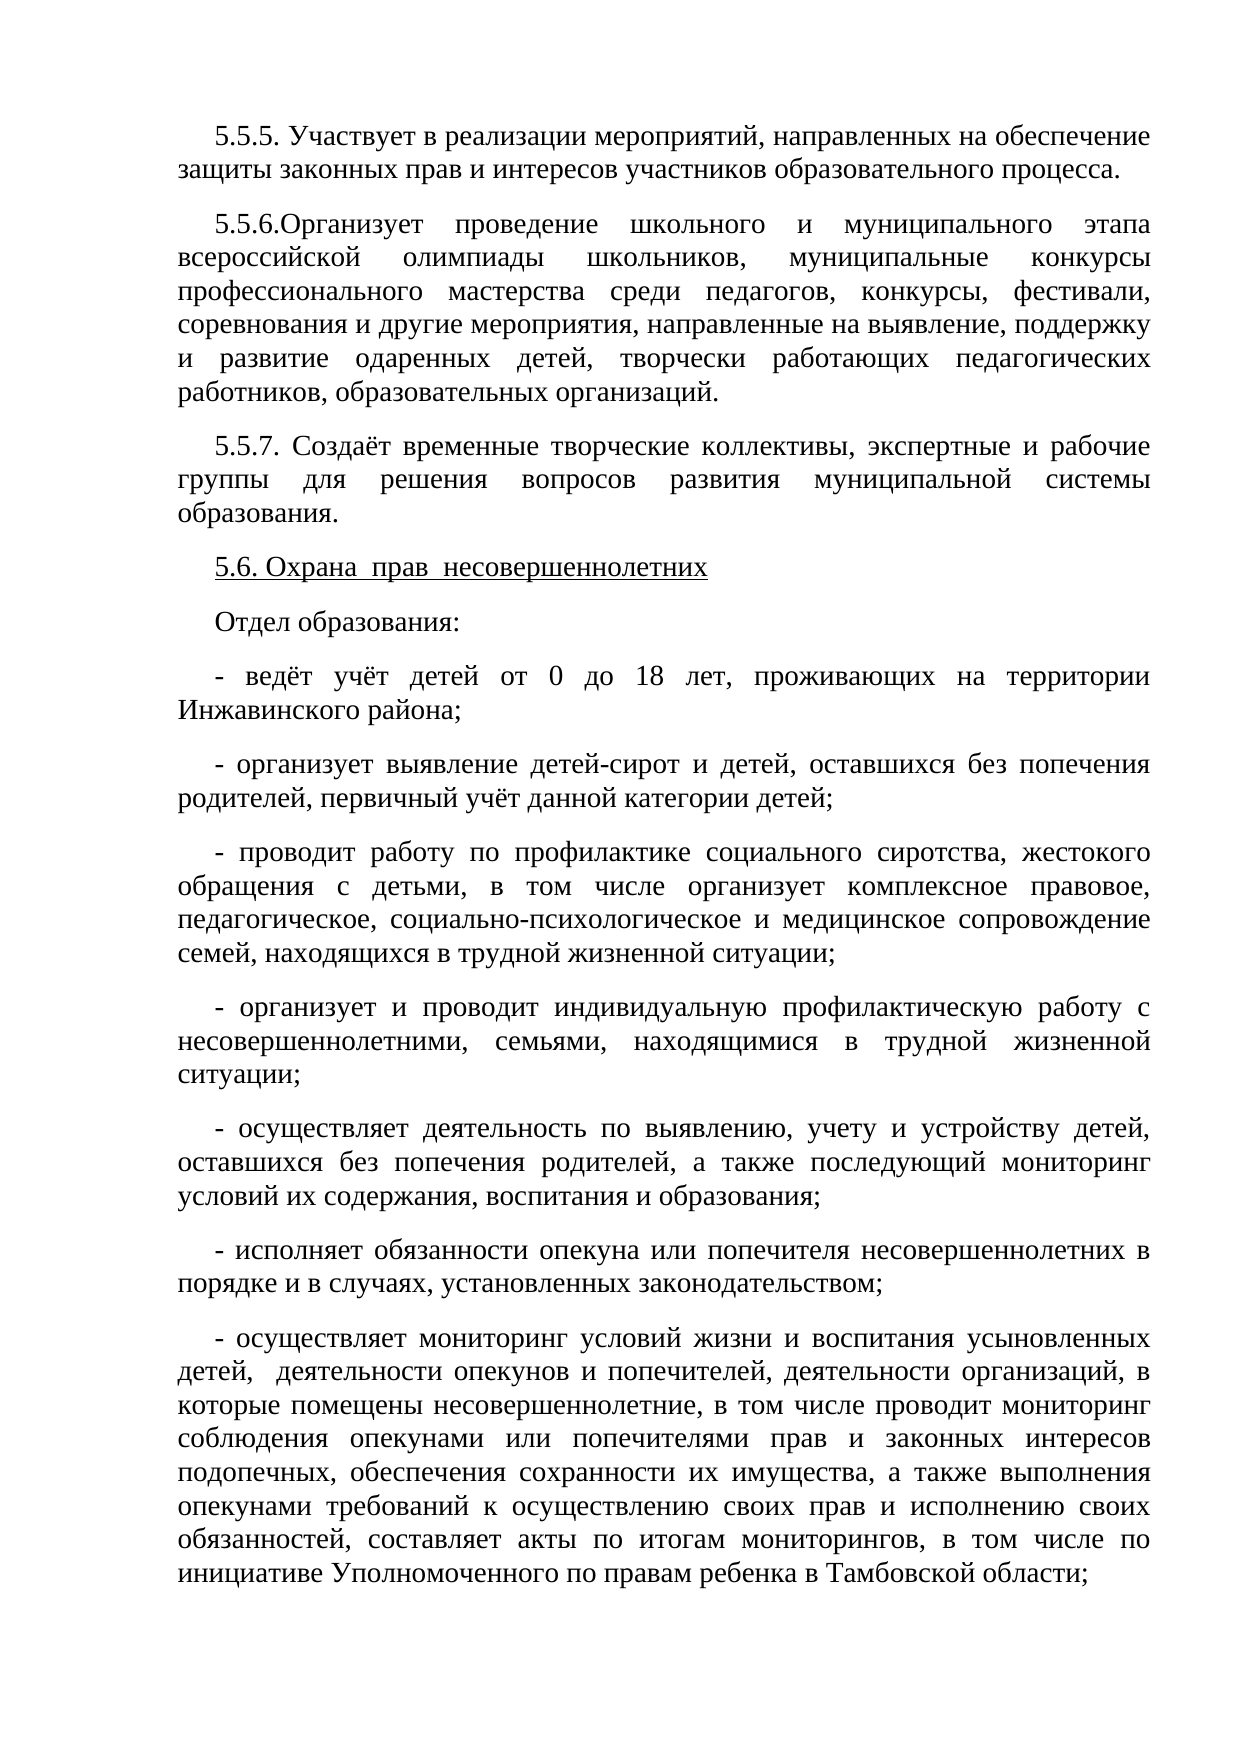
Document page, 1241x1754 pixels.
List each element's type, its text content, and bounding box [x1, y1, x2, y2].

text 5.5.5. Участвует в реализации мероприятий, направленных на обеспечение защиты законных прав и интересов участников образовательного процесса. [177, 118, 1152, 185]
text - проводит работу по профилактике социального сиротства, жестокого обращения с детьми, в том числе организует комплексное правовое, педагогическое, социально-психологическое и медицинское сопровождение семей, находящихся в трудной жизненной ситуации; [177, 834, 1152, 968]
text - организует и проводит индивидуальную профилактическую работу с несовершеннолетними, семьями, находящимися в трудной жизненной ситуации; [177, 989, 1152, 1090]
text - организует выявление детей-сирот и детей, оставшихся без попечения родителей, первичный учёт данной категории детей; [177, 746, 1152, 813]
text - исполняет обязанности опекуна или попечителя несовершеннолетних в порядке и в случаях, установленных законодательством; [177, 1232, 1152, 1299]
text - ведёт учёт детей от 0 до 18 лет, проживающих на территории Инжавинского района; [177, 658, 1152, 725]
text 5.5.7. Создаёт временные творческие коллективы, экспертные и рабочие группы для решения вопросов развития муниципальной системы образования. [177, 428, 1152, 529]
text 5.5.6.Организует проведение школьного и муниципального этапа всероссийской олимпиады школьников, муниципальные конкурсы профессионального мастерства среди педагогов, конкурсы, фестивали, соревнования и другие мероприятия, направленные на выявление, поддержку и развитие одаренных детей, творчески работающих педагогических работников, образовательных организаций. [177, 206, 1152, 407]
text - осуществляет деятельность по выявлению, учету и устройству детей, оставшихся без попечения родителей, а также последующий мониторинг условий их содержания, воспитания и образования; [177, 1111, 1152, 1211]
text 5.6. Охрана прав несовершеннолетних [214, 549, 1152, 583]
text - осуществляет мониторинг условий жизни и воспитания усыновленных детей, деятельности опекунов и попечителей, деятельности организаций, в которые помещены несовершеннолетние, в том числе проводит мониторинг соблюдения опекунами или попечителями прав и законных интересов подопечных, обеспечения сохранности их имущества, а также выполнения опекунами требований к осуществлению своих прав и исполнению своих обязанностей, составляет акты по итогам мониторингов, в том числе по инициативе Уполномоченного по правам ребенка в Тамбовской области; [177, 1320, 1152, 1588]
text Отдел образования: [214, 604, 1152, 637]
